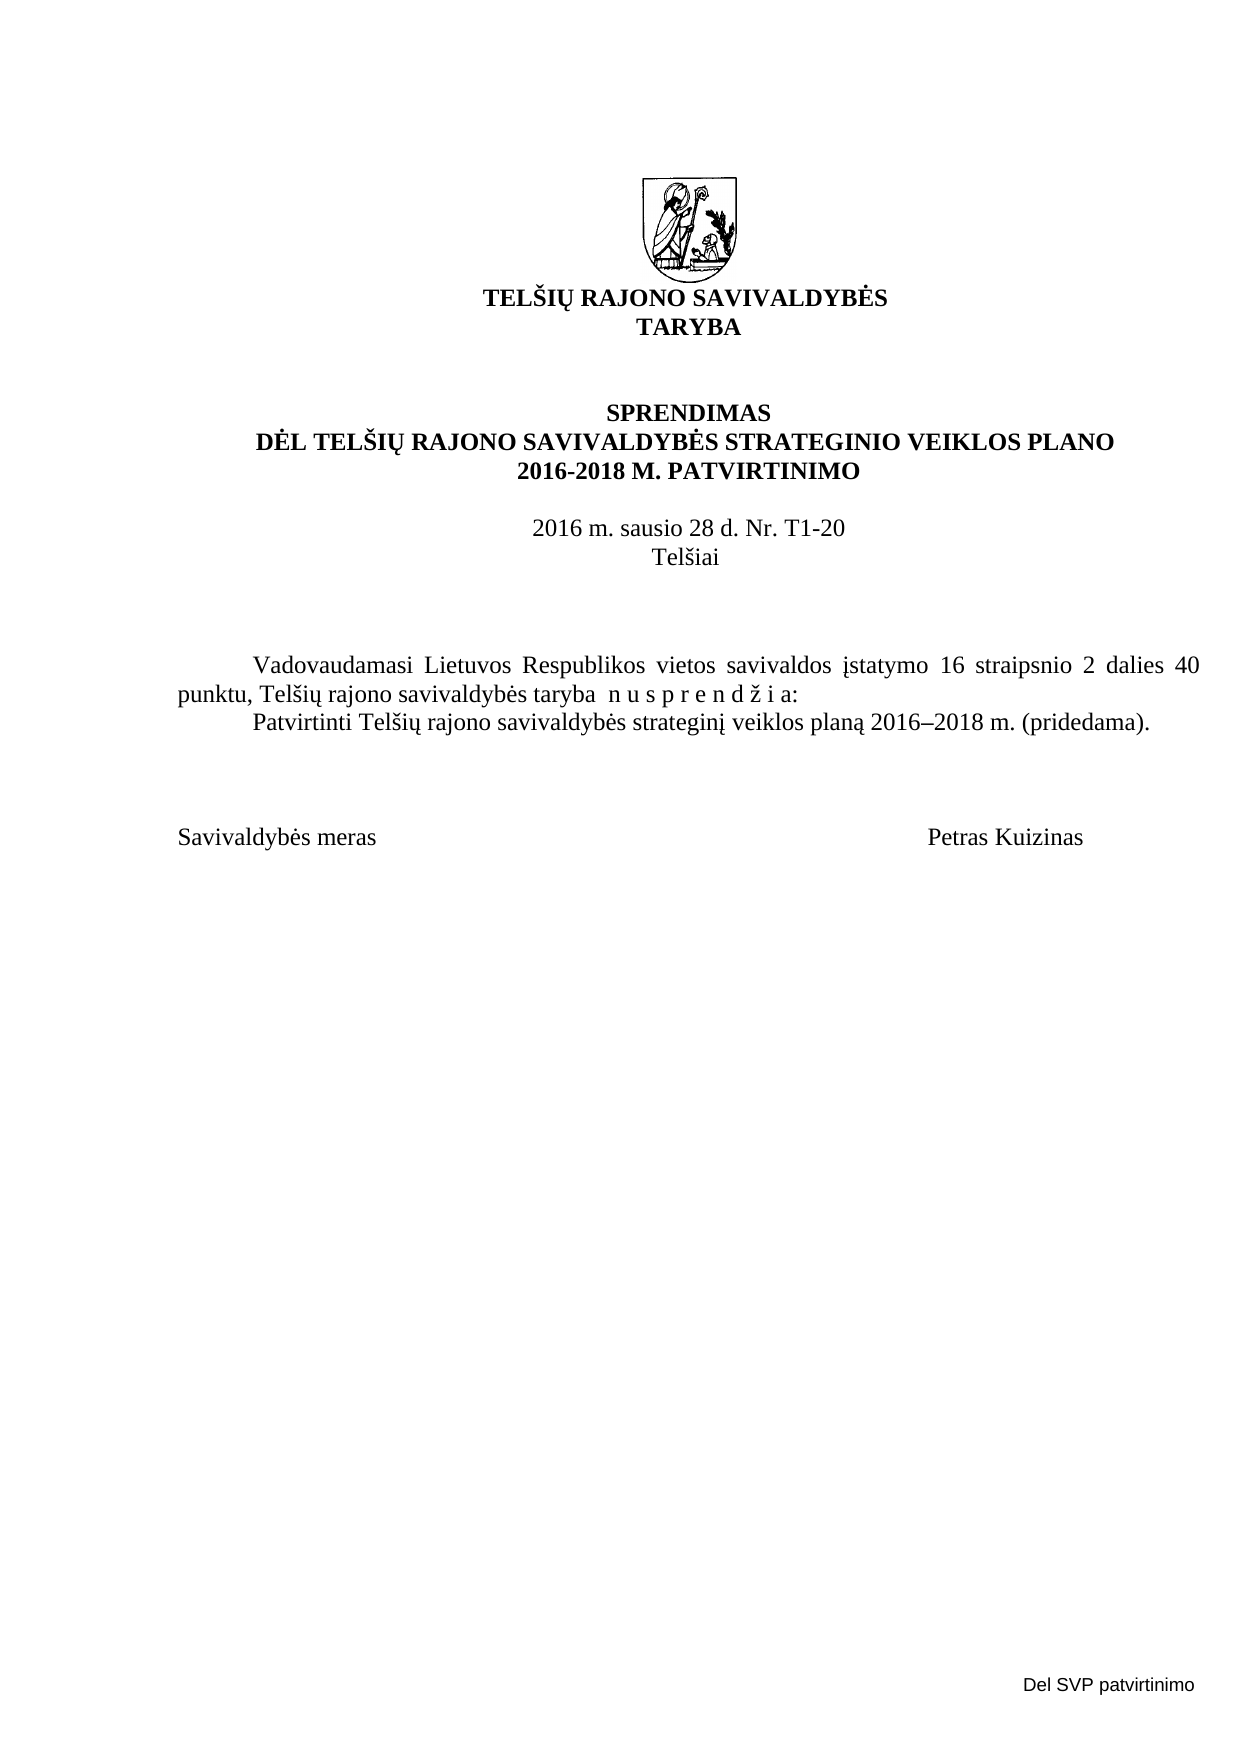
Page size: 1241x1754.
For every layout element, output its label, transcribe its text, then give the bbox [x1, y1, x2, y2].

text TARYBA [177, 312, 1200, 341]
text TELŠIŲ RAJONO SAVIVALDYBĖS [177, 283, 1200, 312]
text 2016-2018 M. PATVIRTINIMO [177, 456, 1200, 485]
text Savivaldybės meras Petras Kuizinas [177, 822, 1200, 851]
text SPRENDIMAS [177, 398, 1200, 427]
text 2016 m. sausio 28 d. Nr. T1-20 [177, 513, 1200, 542]
text Vadovaudamasi Lietuvos Respublikos vietos savivaldos įstatymo 16 straipsnio 2 dalies 40 punktu, Telšių rajono savivaldybės taryba n u s p r e n d ž i a: [177, 650, 1200, 707]
text Telšiai [177, 542, 1200, 571]
text DĖL TELŠIŲ RAJONO SAVIVALDYBĖS STRATEGINIO VEIKLOS PLANO [177, 427, 1200, 456]
text Patvirtinti Telšių rajono savivaldybės strateginį veiklos planą 2016–2018 m. (pridedama). [177, 707, 1200, 736]
